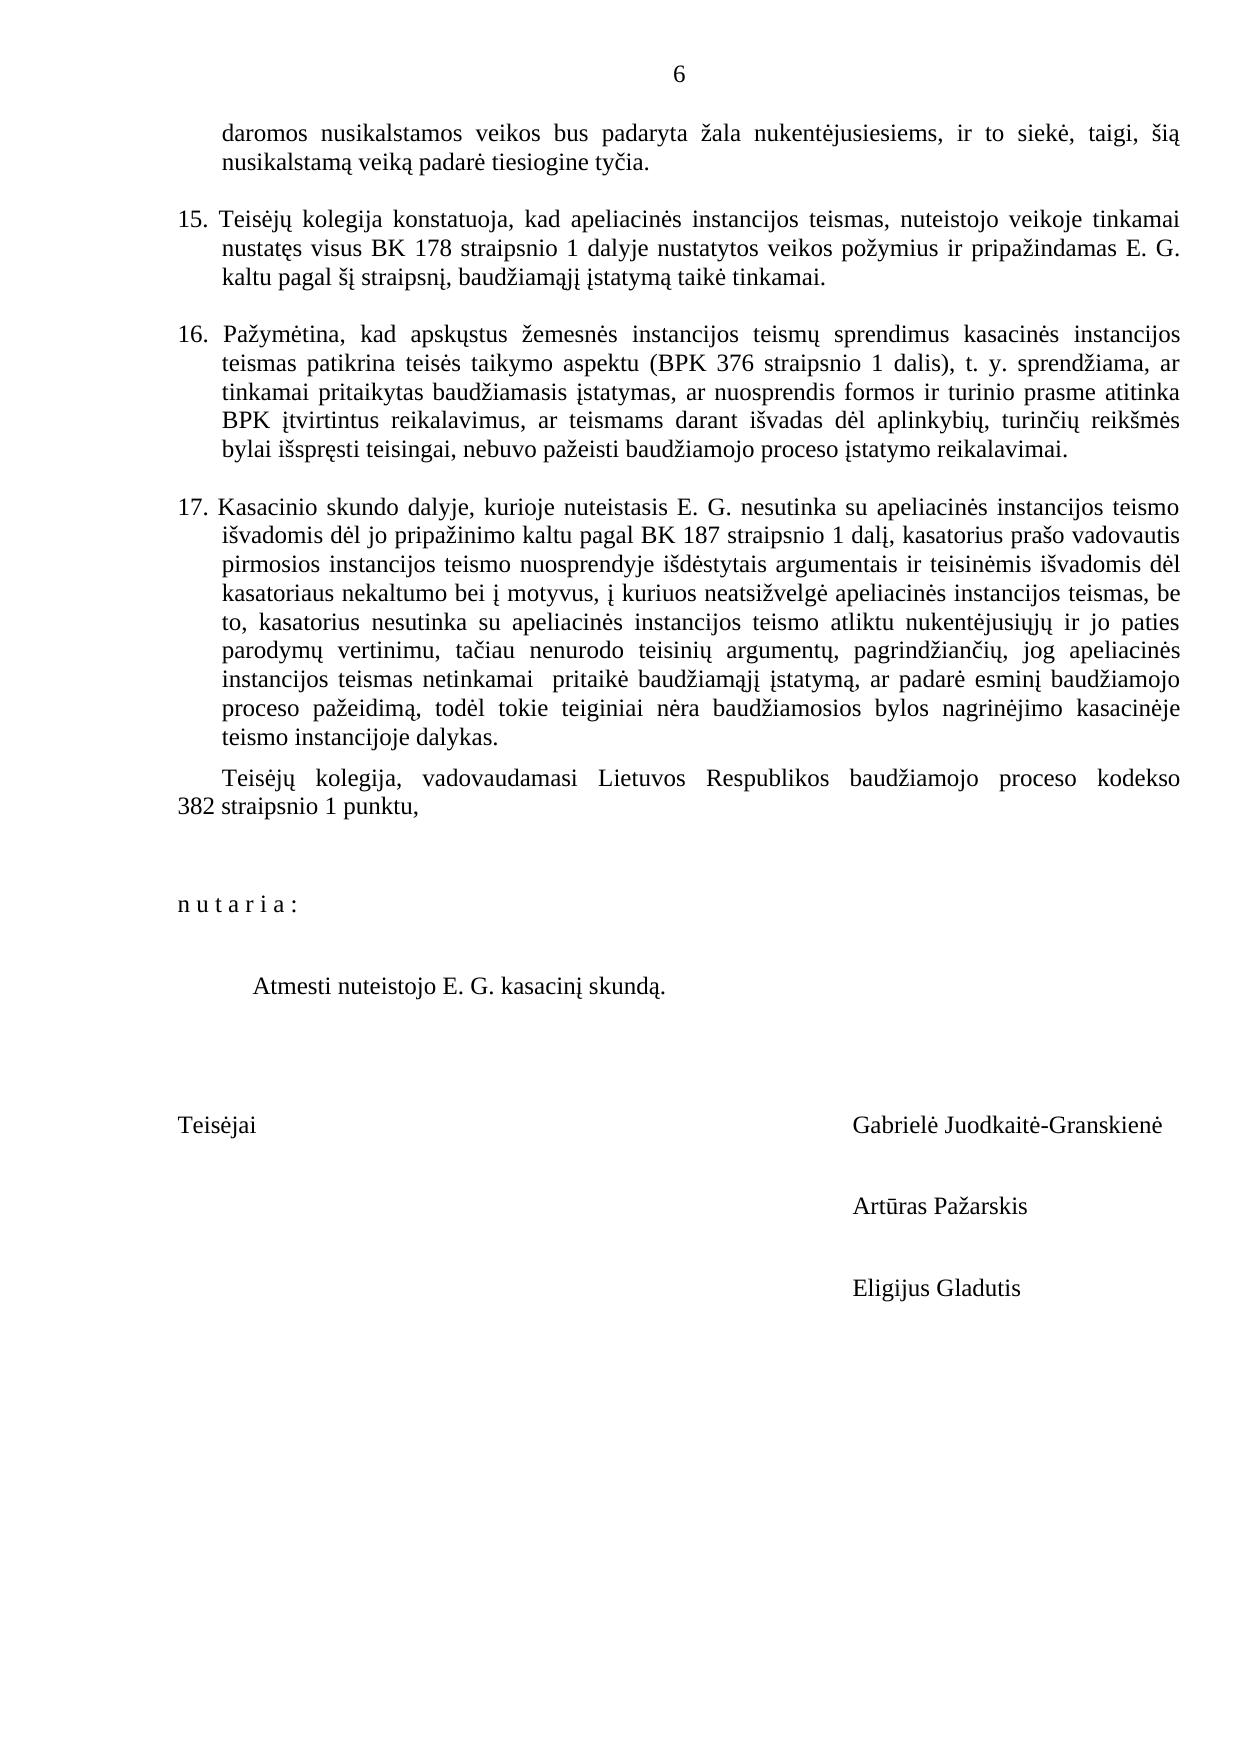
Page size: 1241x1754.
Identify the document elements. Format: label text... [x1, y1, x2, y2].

text daromos nusikalstamos veikos bus padaryta žala nukentėjusiesiems, ir to siekė, taigi, šią nusikalstamą veiką padarė tiesiogine tyčia. [177, 118, 1181, 176]
text 17. Kasacinio skundo dalyje, kurioje nuteistasis E. G. nesutinka su apeliacinės instancijos teismo išvadomis dėl jo pripažinimo kaltu pagal BK 187 straipsnio 1 dalį, kasatorius prašo vadovautis pirmosios instancijos teismo nuosprendyje išdėstytais argumentais ir teisinėmis išvadomis dėl kasatoriaus nekaltumo bei į motyvus, į kuriuos neatsižvelgė apeliacinės instancijos teismas, be to, kasatorius nesutinka su apeliacinės instancijos teismo atliktu nukentėjusiųjų ir jo paties parodymų vertinimu, tačiau nenurodo teisinių argumentų, pagrindžiančių, jog apeliacinės instancijos teismas netinkamai pritaikė baudžiamąjį įstatymą, ar padarė esminį baudžiamojo proceso pažeidimą, todėl tokie teiginiai nėra baudžiamosios bylos nagrinėjimo kasacinėje teismo instancijoje dalykas. [177, 492, 1181, 751]
text 15. Teisėjų kolegija konstatuoja, kad apeliacinės instancijos teismas, nuteistojo veikoje tinkamai nustatęs visus BK 178 straipsnio 1 dalyje nustatytos veikos požymius ir pripažindamas E. G. kaltu pagal šį straipsnį, baudžiamąjį įstatymą taikė tinkamai. [177, 204, 1181, 291]
text Eligijus Gladutis [777, 1273, 1181, 1302]
text Artūras Pažarskis [777, 1191, 1181, 1220]
text Atmesti nuteistojo E. G. kasacinį skundą. [177, 971, 1181, 1000]
text 16. Pažymėtina, kad apskųstus žemesnės instancijos teismų sprendimus kasacinės instancijos teismas patikrina teisės taikymo aspektu (BPK 376 straipsnio 1 dalis), t. y. sprendžiama, ar tinkamai pritaikytas baudžiamasis įstatymas, ar nuosprendis formos ir turinio prasme atitinka BPK įtvirtintus reikalavimus, ar teismams darant išvadas dėl aplinkybių, turinčių reikšmės bylai išspręsti teisingai, nebuvo pažeisti baudžiamojo proceso įstatymo reikalavimai. [177, 319, 1181, 463]
text n u t a r i a : [177, 889, 1181, 918]
text Teisėjų kolegija, vadovaudamasi Lietuvos Respublikos baudžiamojo proceso kodekso 382 straipsnio 1 punktu, [177, 763, 1181, 820]
text Teisėjai Gabrielė Juodkaitė-Granskienė [177, 1110, 1181, 1139]
